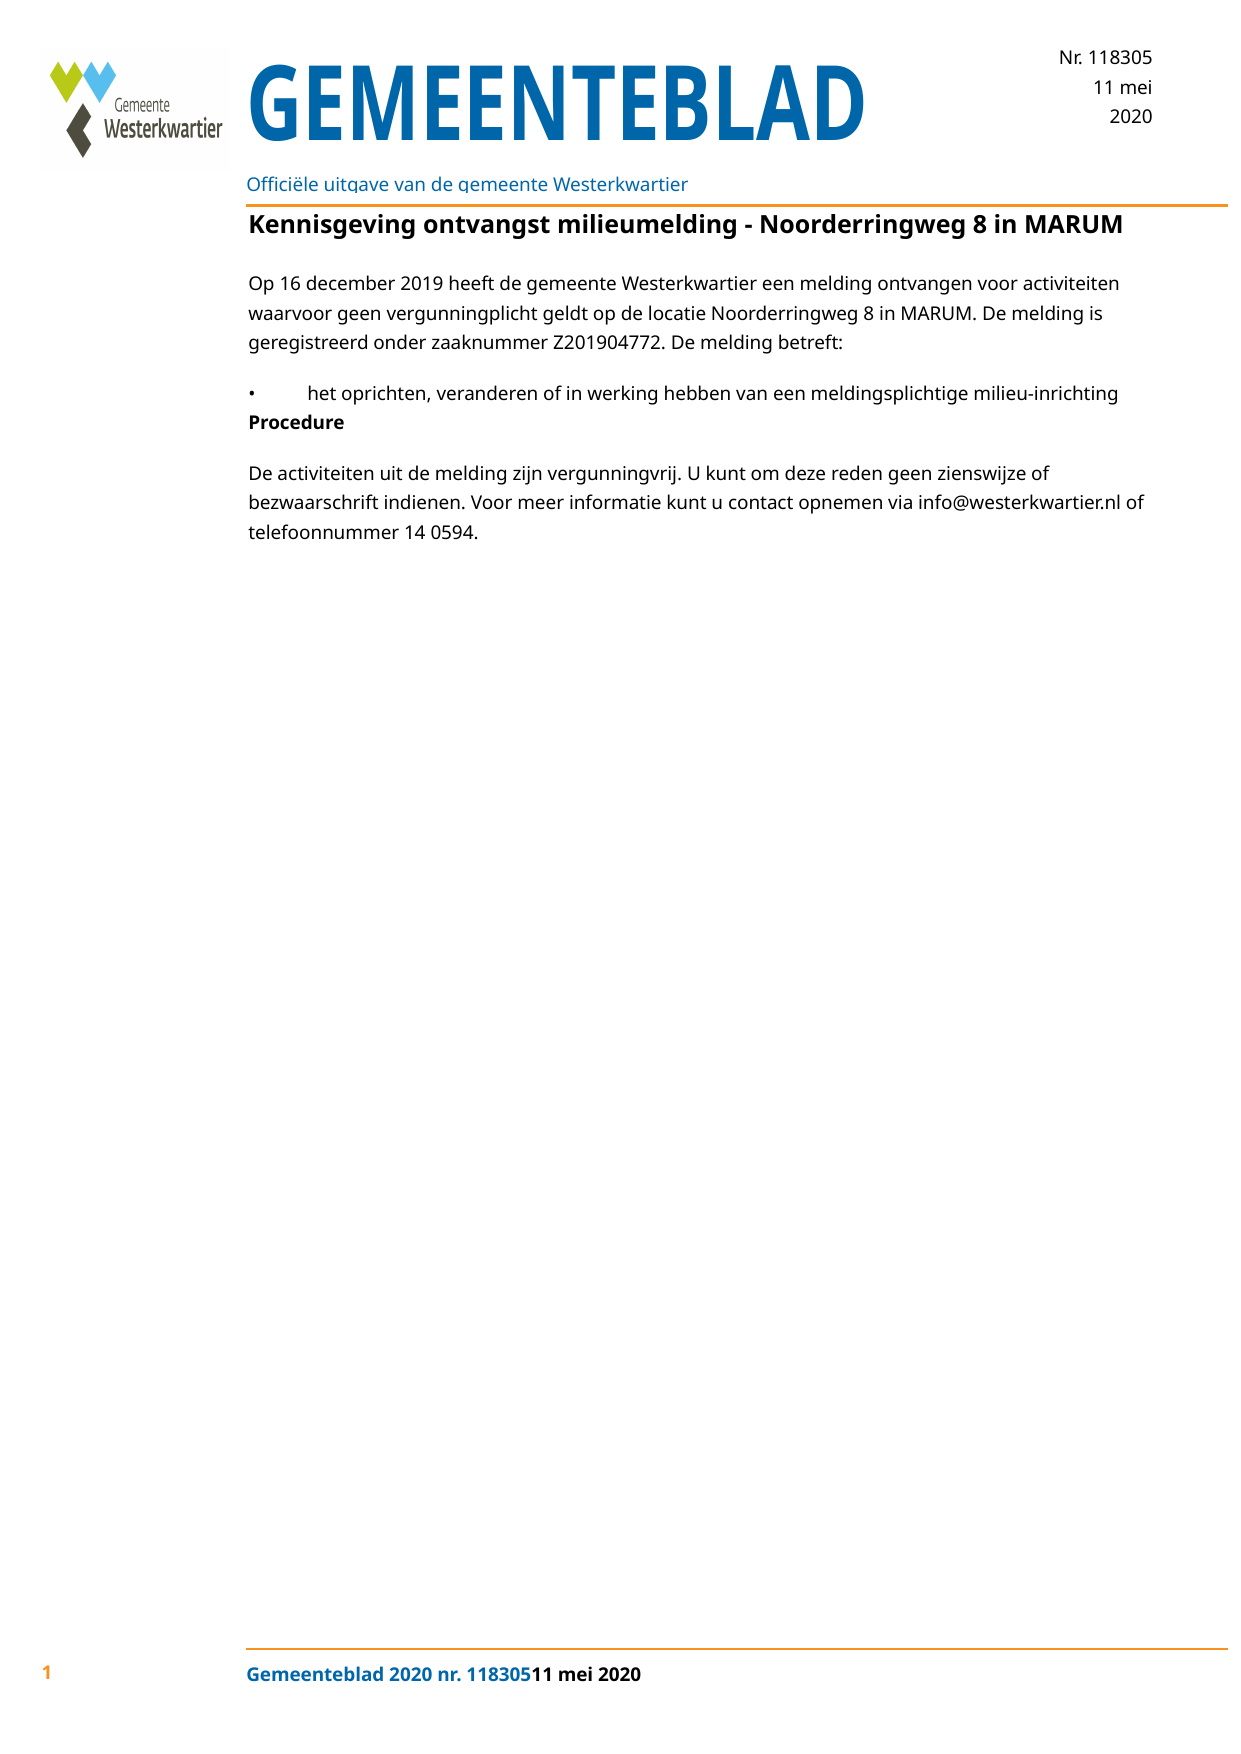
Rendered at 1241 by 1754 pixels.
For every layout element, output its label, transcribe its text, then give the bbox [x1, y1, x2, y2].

text De activiteiten uit de melding zijn vergunningvrij. U kunt om deze reden geen zienswijze of bezwaarschrift indienen. Voor meer informatie kunt u contact opnemen via info@westerkwartier.nl of telefoonnummer 14 0594. [248, 460, 1152, 545]
text Op 16 december 2019 heeft de gemeente Westerkwartier een melding ontvangen voor activiteiten waarvoor geen vergunningplicht geldt op de locatie Noorderringweg 8 in MARUM. De melding is geregistreerd onder zaaknummer Z201904772. De melding betreft: [248, 270, 1152, 355]
list het oprichten, veranderen of in werking hebben van een meldingsplichtige milieu-inrichting [248, 380, 1152, 406]
text Procedure [248, 409, 1152, 435]
text Kennisgeving ontvangst milieumelding - Noorderringweg 8 in MARUM [248, 207, 1152, 241]
picture [41, 47, 231, 172]
